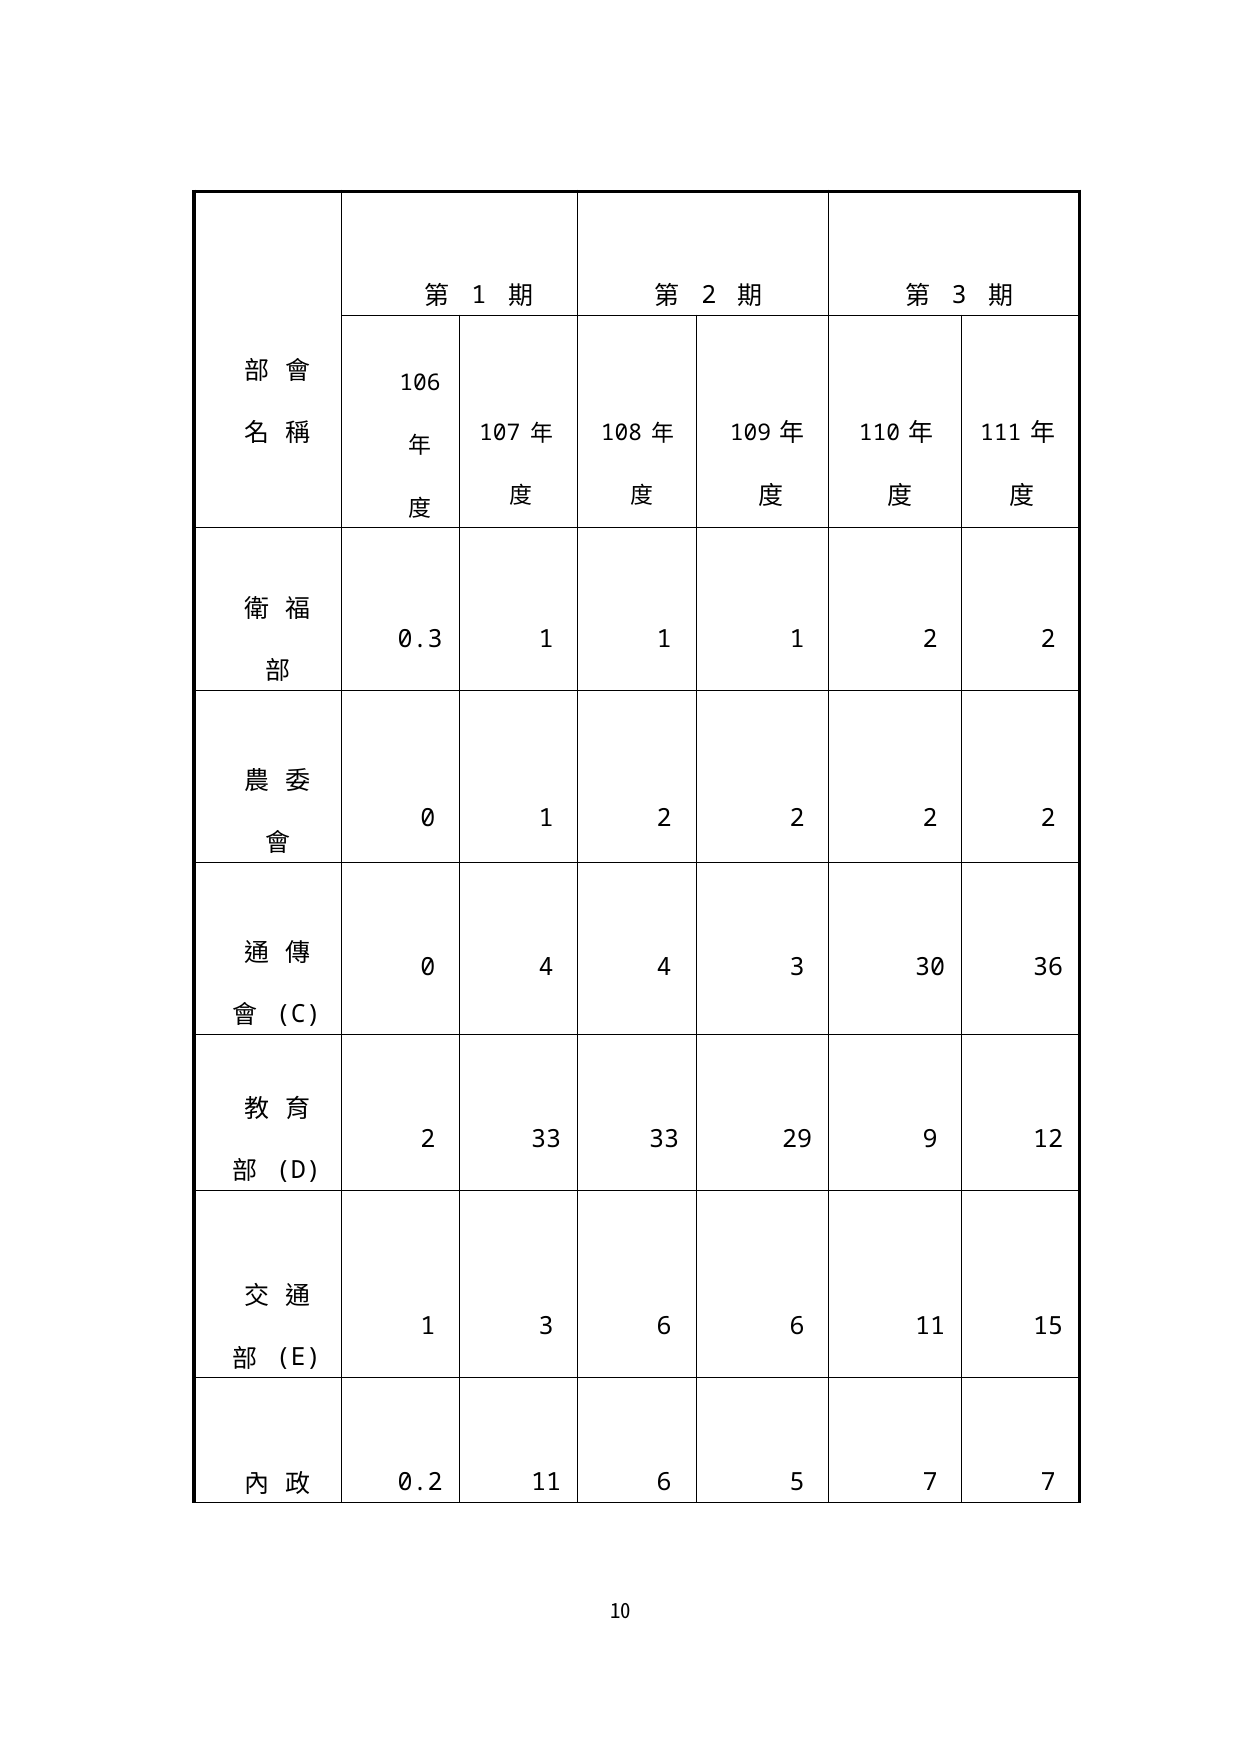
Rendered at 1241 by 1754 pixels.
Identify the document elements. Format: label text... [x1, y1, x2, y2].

table_cell 11 [460, 1378, 577, 1502]
table_cell 106年度 [342, 316, 459, 527]
table_cell 交通部(E) [196, 1191, 341, 1377]
table_header 第2期 [578, 193, 828, 314]
table_cell 2 [962, 528, 1078, 689]
table_cell 7 [962, 1378, 1078, 1502]
table_cell 109年度 [697, 316, 828, 527]
table_cell 2 [829, 691, 961, 862]
table_cell 1 [697, 528, 828, 689]
table_cell 農委會 [196, 691, 341, 862]
table_cell 7 [829, 1378, 961, 1502]
table_cell 內政 [196, 1378, 341, 1502]
table_cell 1 [460, 528, 577, 689]
table_cell 9 [829, 1035, 961, 1189]
table_cell 2 [962, 691, 1078, 862]
table_cell 5 [697, 1378, 828, 1502]
table_cell 33 [460, 1035, 577, 1189]
table_cell 6 [578, 1191, 696, 1377]
table_cell 12 [962, 1035, 1078, 1189]
table_cell 3 [697, 863, 828, 1034]
table_header 第3期 [829, 193, 1078, 314]
table_cell 2 [829, 528, 961, 689]
table_cell 4 [578, 863, 696, 1034]
table_cell 6 [697, 1191, 828, 1377]
table_cell 111年度 [962, 316, 1078, 527]
table_cell 29 [697, 1035, 828, 1189]
table_cell 教育部(D) [196, 1035, 341, 1189]
table_cell 衛福部 [196, 528, 341, 689]
table_cell 108年度 [578, 316, 696, 527]
table_cell 15 [962, 1191, 1078, 1377]
table_header 第1期 [342, 193, 577, 314]
table_header 部會名稱 [196, 193, 341, 527]
table_cell 1 [578, 528, 696, 689]
table_cell 2 [342, 1035, 459, 1189]
table_cell 11 [829, 1191, 961, 1377]
table_cell 1 [342, 1191, 459, 1377]
table_cell 4 [460, 863, 577, 1034]
table_cell 110年度 [829, 316, 961, 527]
table_cell 0 [342, 691, 459, 862]
table_cell 1 [460, 691, 577, 862]
table_cell 通傳會(C) [196, 863, 341, 1034]
table_cell 107年度 [460, 316, 577, 527]
table_cell 2 [578, 691, 696, 862]
table_cell 0.3 [342, 528, 459, 689]
table_cell 0.2 [342, 1378, 459, 1502]
table_cell 0 [342, 863, 459, 1034]
table_cell 30 [829, 863, 961, 1034]
table_cell 33 [578, 1035, 696, 1189]
table_cell 2 [697, 691, 828, 862]
table_cell 3 [460, 1191, 577, 1377]
table_cell 36 [962, 863, 1078, 1034]
table_cell 6 [578, 1378, 696, 1502]
